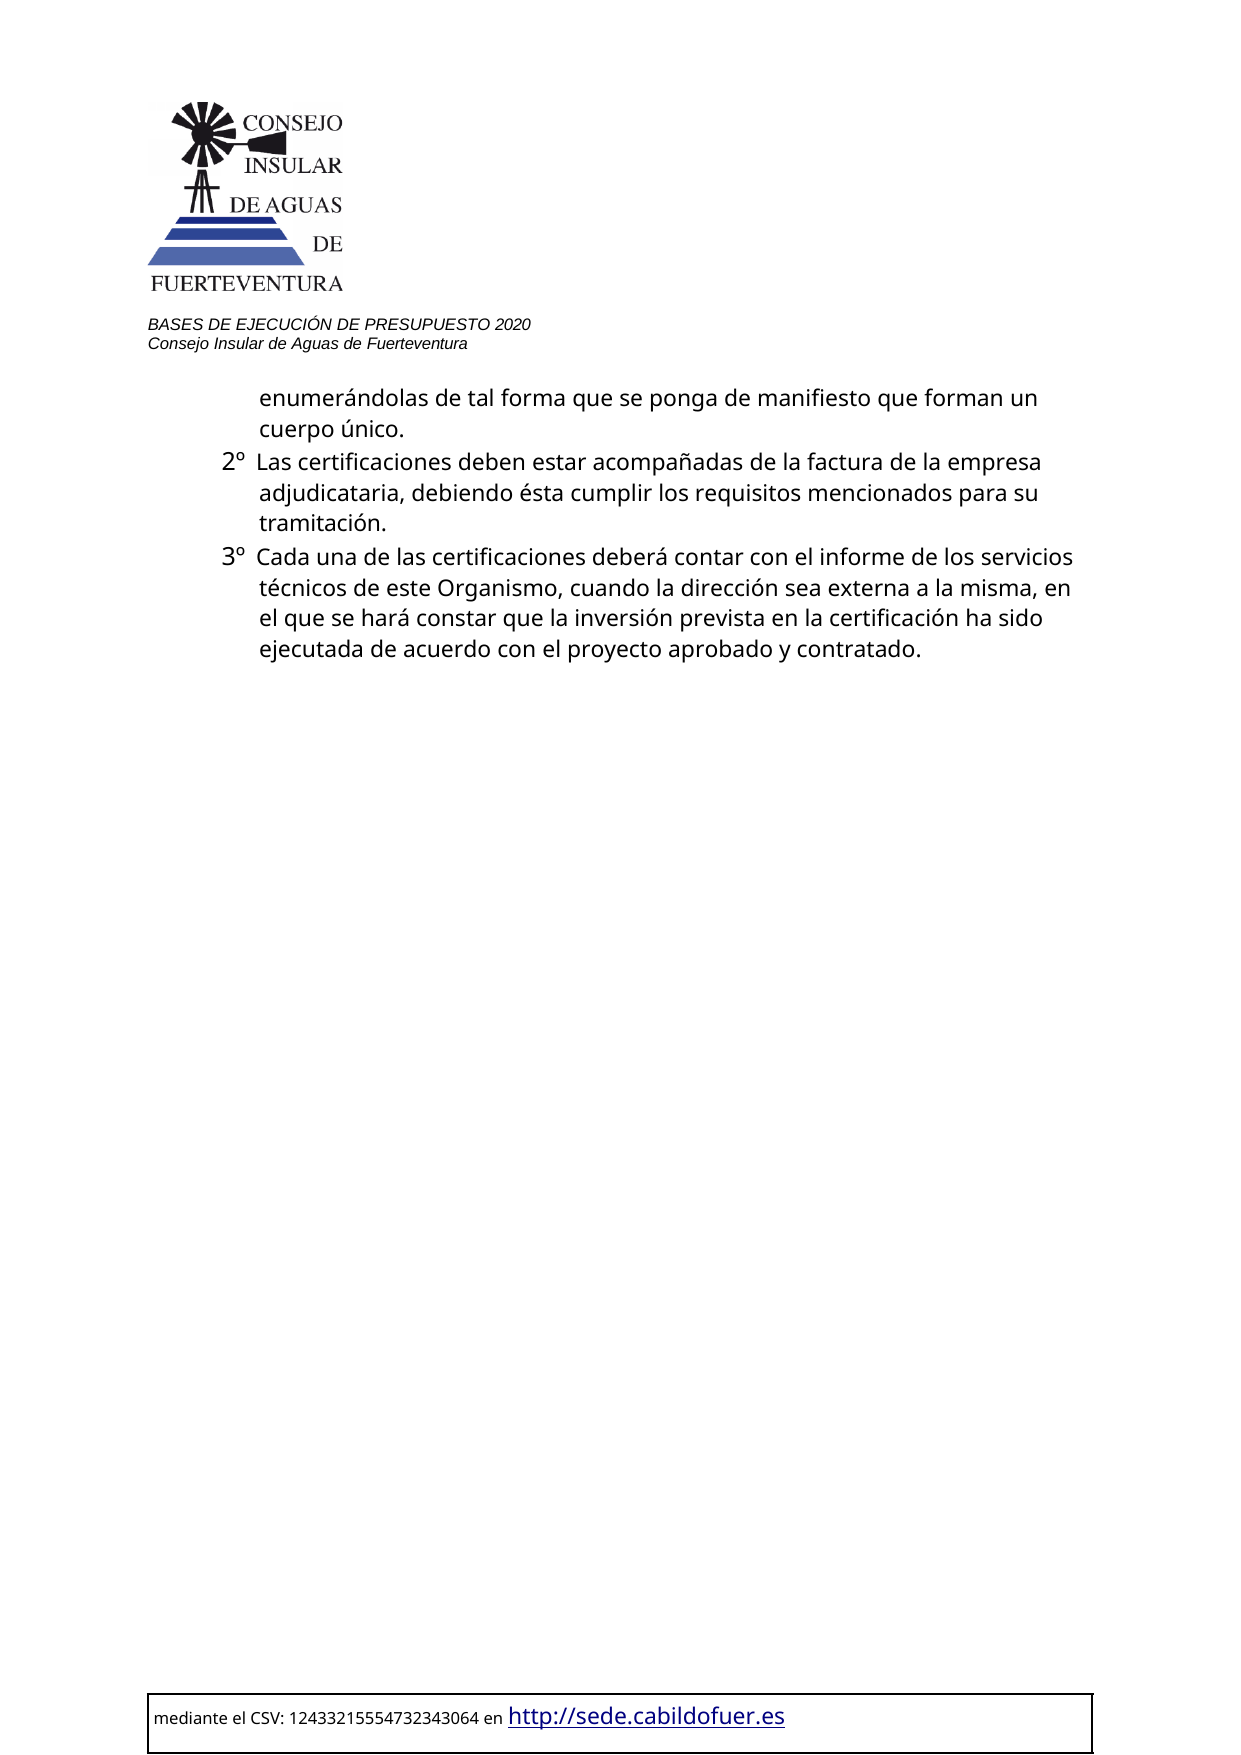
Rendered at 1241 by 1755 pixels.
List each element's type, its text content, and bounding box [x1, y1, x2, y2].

text enumerándolas de tal forma que se ponga de manifiesto que forman un cuerpo único. [221, 382, 1093, 444]
text 2º Las certificaciones deben estar acompañadas de la factura de la empresa adjudicataria, debiendo ésta cumplir los requisitos mencionados para su tramitación. [221, 444, 1093, 539]
text 3º Cada una de las certificaciones deberá contar con el informe de los servicios técnicos de este Organismo, cuando la dirección sea externa a la misma, en el que se hará constar que la inversión prevista en la certificación ha sido ejecutada de acuerdo con el proyecto aprobado y contratado. [221, 539, 1085, 664]
